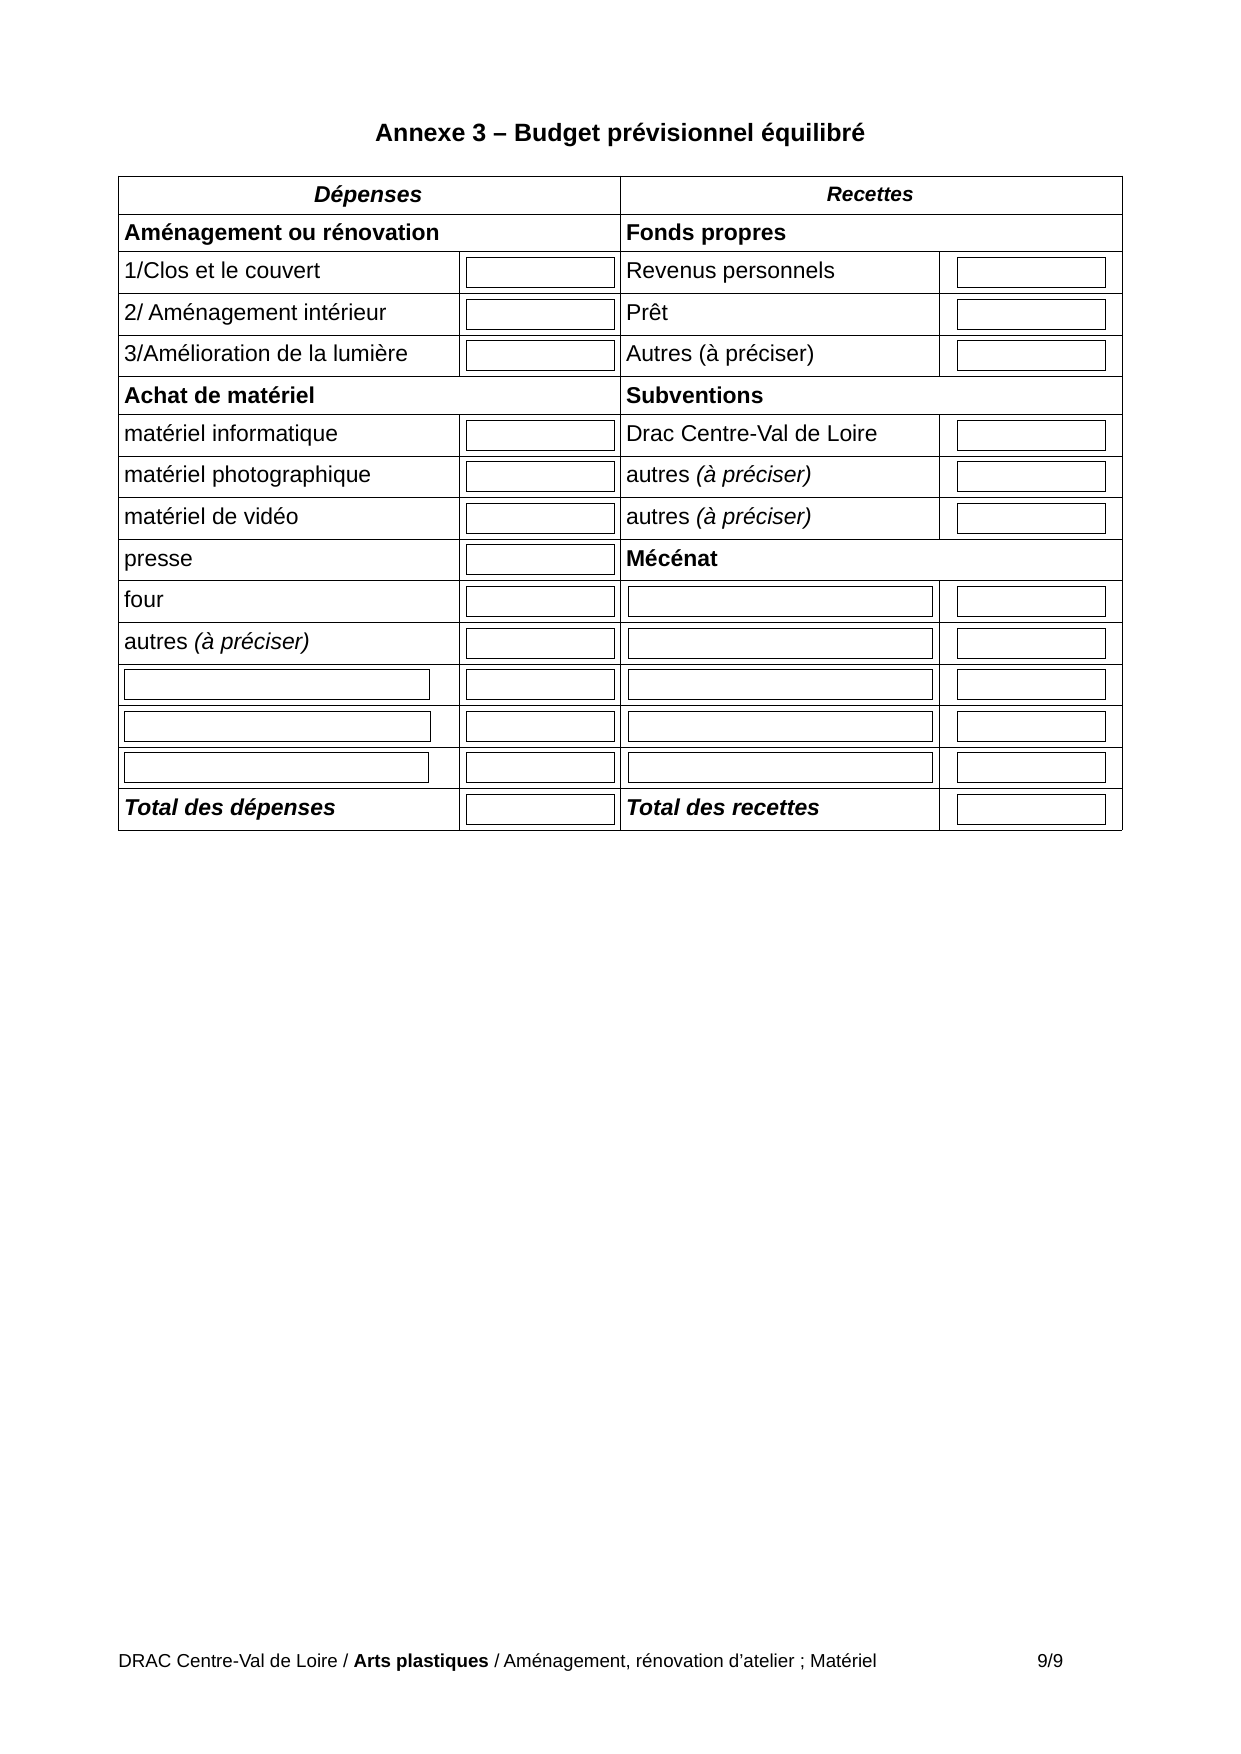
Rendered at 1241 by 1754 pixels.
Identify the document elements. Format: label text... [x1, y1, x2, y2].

table_cell [119, 748, 459, 788]
table_cell Total des recettes [621, 789, 939, 830]
table_cell [460, 665, 620, 705]
table_cell matériel photographique [119, 457, 459, 497]
table_cell [940, 294, 1122, 334]
table_cell [940, 706, 1122, 747]
table_cell 2/ Aménagement intérieur [119, 294, 459, 334]
table_header Recettes [621, 177, 1122, 213]
table_cell [940, 581, 1122, 622]
table_cell 3/Amélioration de la lumière [119, 336, 459, 376]
table_cell [460, 623, 620, 663]
table_cell [940, 789, 1122, 830]
table_cell presse [119, 540, 459, 580]
table_cell [460, 581, 620, 622]
table_cell [621, 748, 939, 788]
table_cell [940, 457, 1122, 497]
table_cell [940, 415, 1122, 456]
table_cell [940, 665, 1122, 705]
table_cell autres (à préciser) [621, 457, 939, 497]
table_cell autres (à préciser) [119, 623, 459, 663]
table_cell [621, 581, 939, 622]
table_cell Autres (à préciser) [621, 336, 939, 376]
text Annexe 3 – Budget prévisionnel équilibré [118, 118, 1122, 147]
table_cell Subventions [621, 377, 1122, 414]
table_cell [460, 706, 620, 747]
table_cell Total des dépenses [119, 789, 459, 830]
table_cell [460, 789, 620, 830]
table_cell [460, 457, 620, 497]
table_cell [460, 748, 620, 788]
table_cell [940, 623, 1122, 663]
table_cell [460, 336, 620, 376]
table_cell [460, 252, 620, 293]
table_cell [460, 294, 620, 334]
table_cell Fonds propres [621, 215, 1122, 251]
table_cell four [119, 581, 459, 622]
table_cell [940, 336, 1122, 376]
table_cell 1/Clos et le couvert [119, 252, 459, 293]
table_cell [460, 415, 620, 456]
table_cell Drac Centre-Val de Loire [621, 415, 939, 456]
table_cell Prêt [621, 294, 939, 334]
table_cell Achat de matériel [119, 377, 620, 414]
table_cell [460, 540, 620, 580]
table_cell autres (à préciser) [621, 498, 939, 539]
table_cell [621, 706, 939, 747]
table_cell [460, 498, 620, 539]
table_cell [940, 252, 1122, 293]
table_cell [940, 748, 1122, 788]
table_cell [119, 665, 459, 705]
table_cell matériel informatique [119, 415, 459, 456]
table_cell Revenus personnels [621, 252, 939, 293]
table_cell Aménagement ou rénovation [119, 215, 620, 251]
table_cell Mécénat [621, 540, 1122, 580]
table_cell [621, 623, 939, 663]
table_cell [940, 498, 1122, 539]
table_cell [621, 665, 939, 705]
table_cell [119, 706, 459, 747]
table_cell matériel de vidéo [119, 498, 459, 539]
table_header Dépenses [119, 177, 620, 213]
